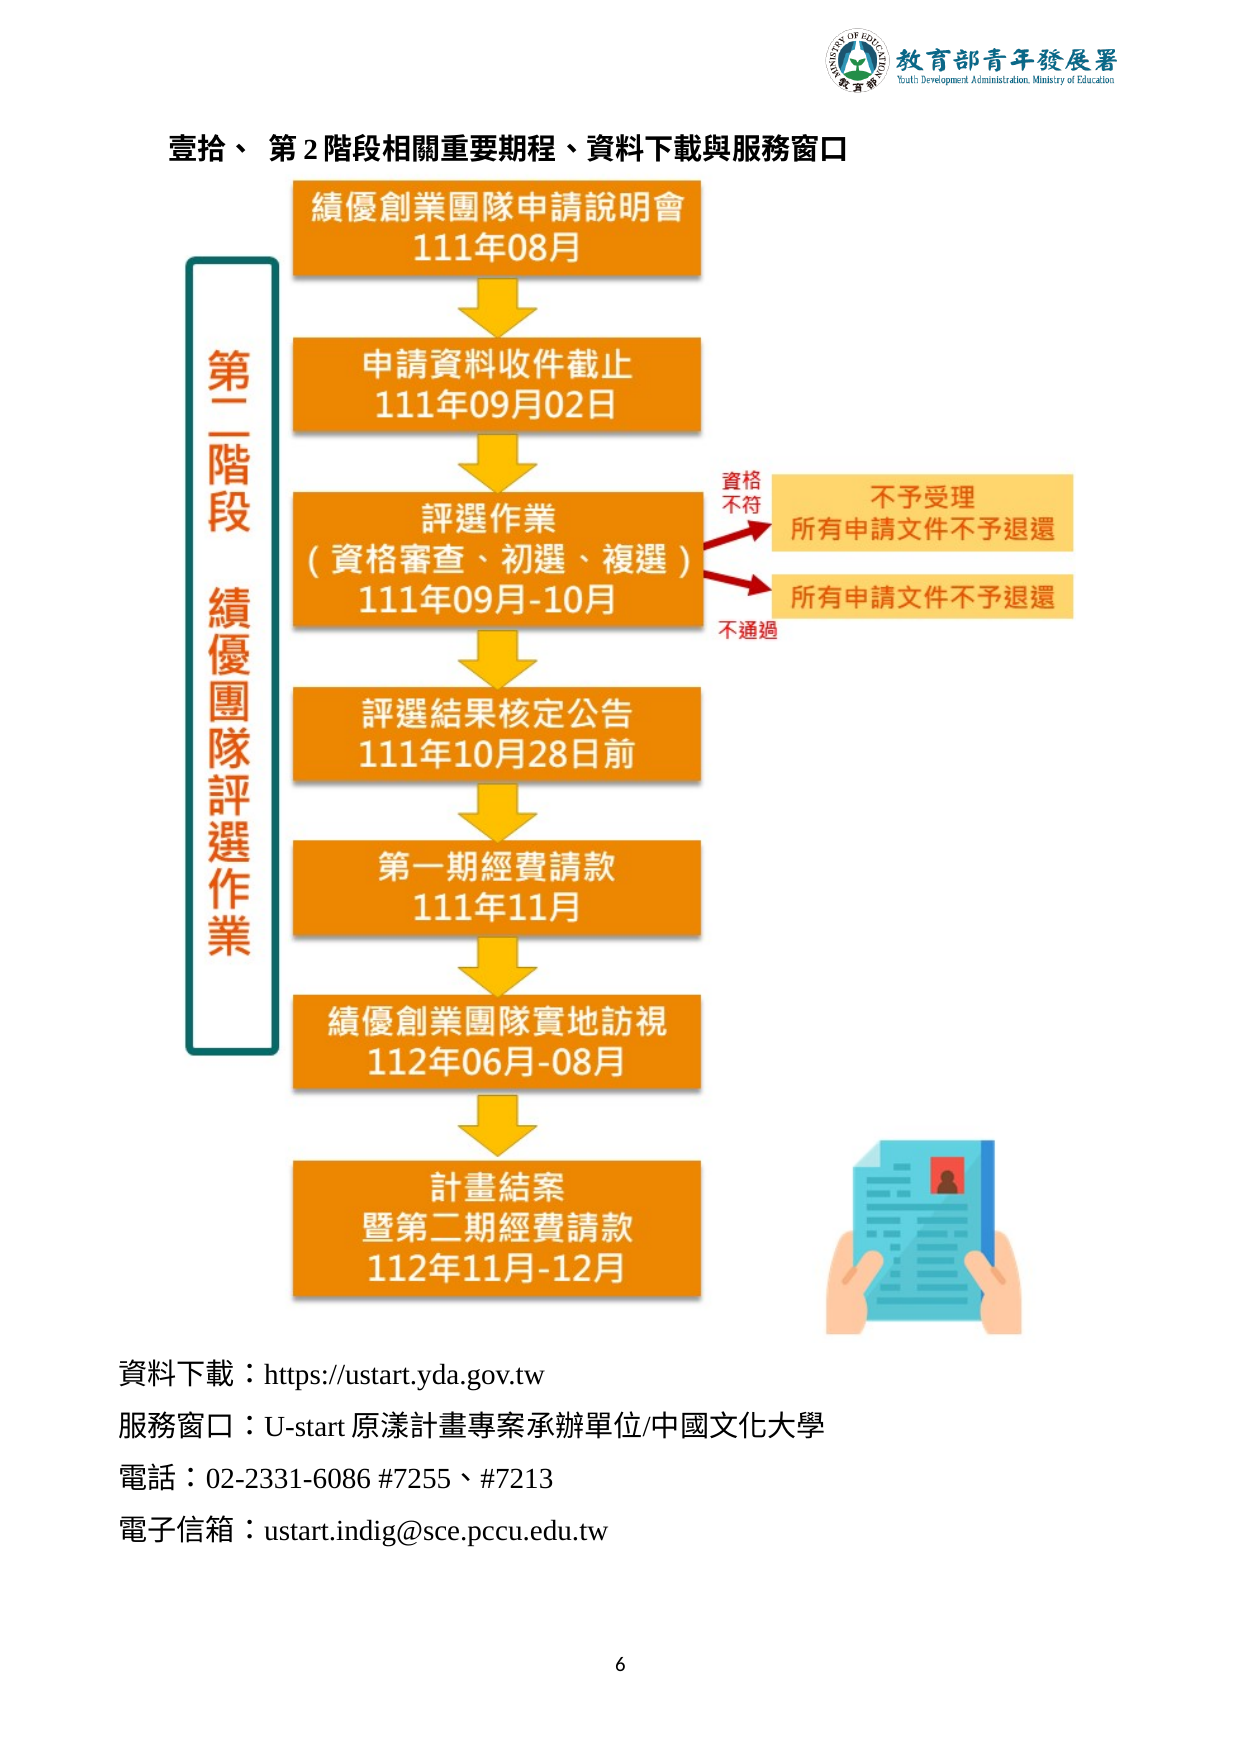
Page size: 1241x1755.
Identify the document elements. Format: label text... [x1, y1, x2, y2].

text 電子信箱：ustart.indig@sce.pccu.edu.tw [118, 1499, 1122, 1551]
list 第2階段相關重要期程、資料下載與服務窗口 [168, 118, 1122, 170]
text 服務窗口：U-start原漾計畫專案承辦單位/中國文化大學 [118, 1395, 1122, 1447]
text 資料下載：https://ustart.yda.gov.tw [118, 1343, 1122, 1395]
text 電話：02-2331-6086 #7255、#7213 [118, 1447, 1122, 1499]
